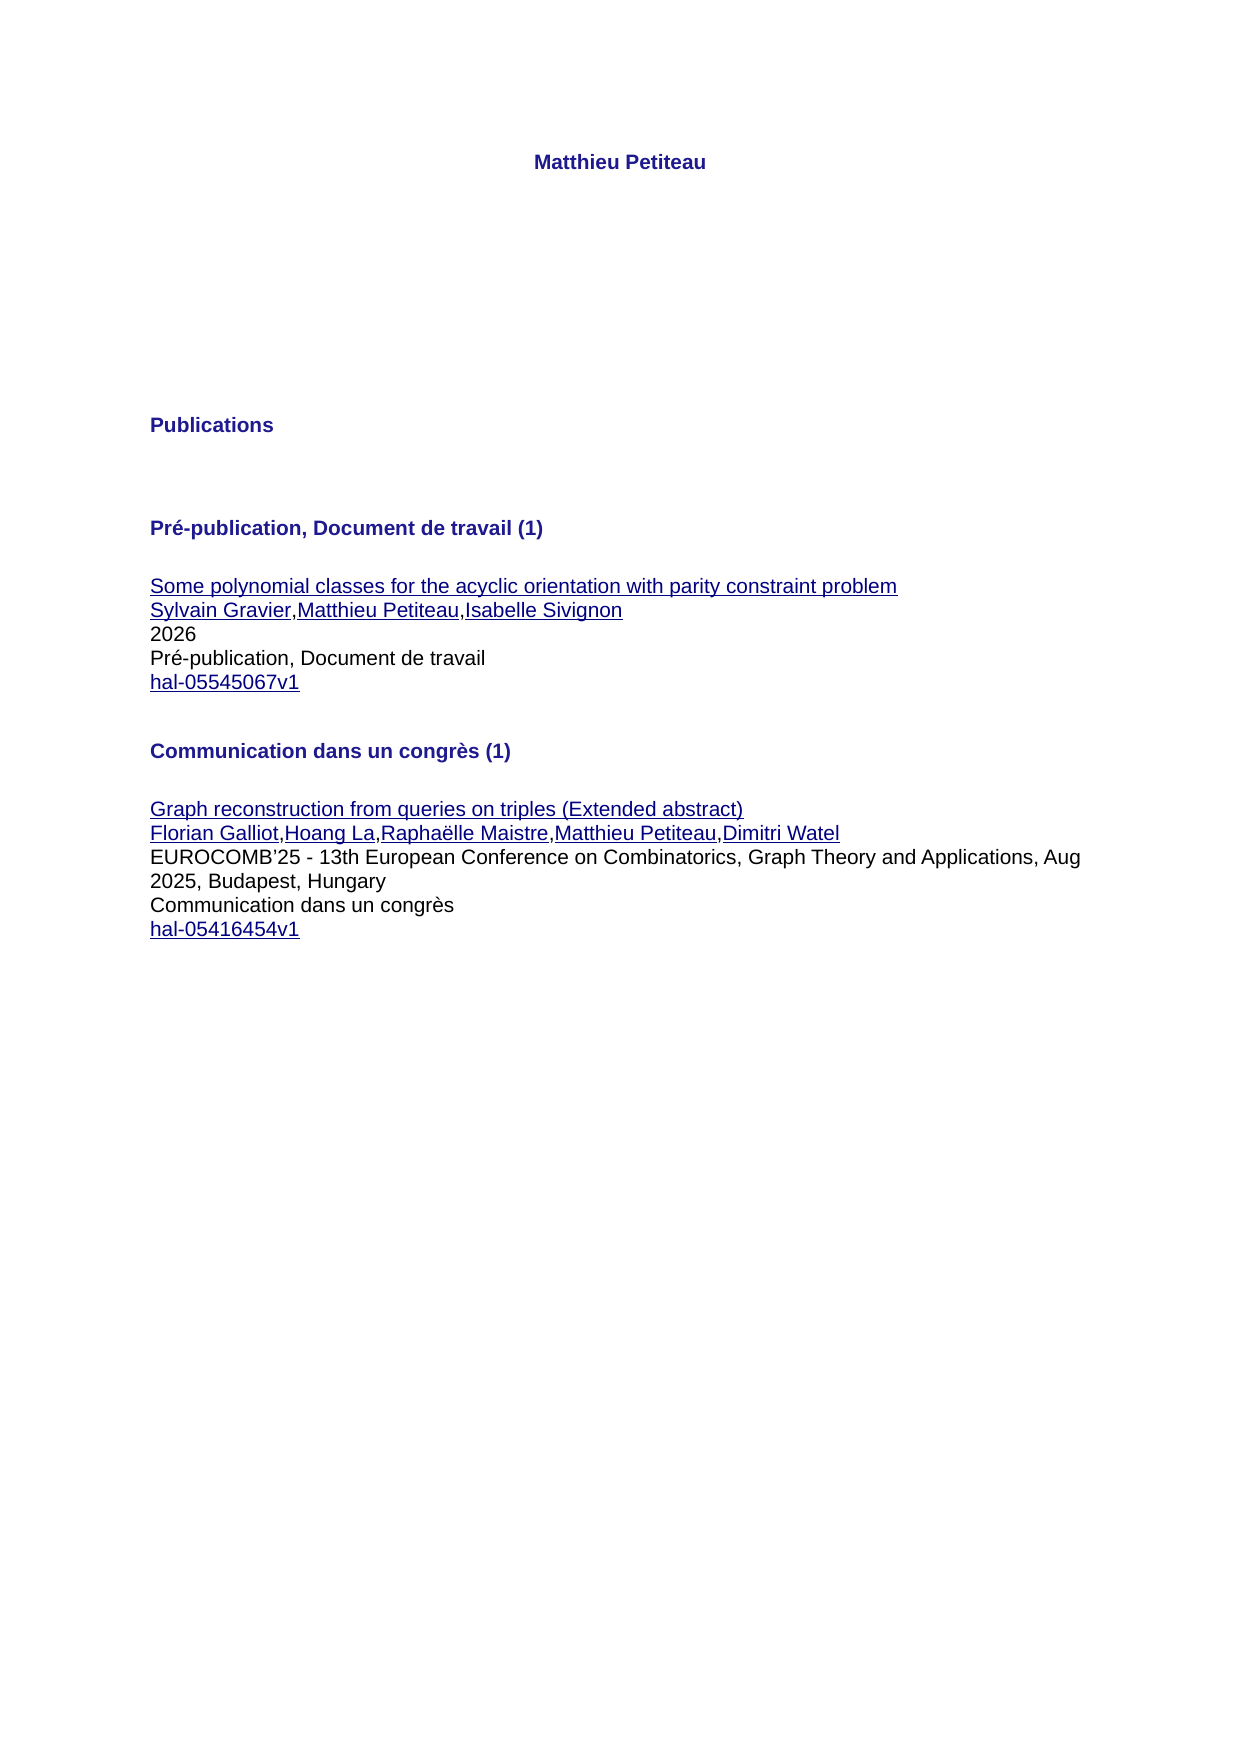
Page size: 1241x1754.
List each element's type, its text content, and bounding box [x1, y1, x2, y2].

subtitle Matthieu Petiteau [150, 150, 1090, 174]
subtitle Publications [150, 412, 1090, 436]
subtitle Pré-publication, Document de travail (1) [150, 516, 1090, 539]
table_header Some polynomial classes for the acyclic orientation with parity constraint problem Sylvain Gravier,Matthieu Petiteau,Isabelle Sivignon 2026 Pré-publication, Document de travail hal-05545067v1 [150, 574, 1090, 694]
subtitle Communication dans un congrès (1) [150, 738, 1090, 762]
table_header Graph reconstruction from queries on triples (Extended abstract) Florian Galliot,Hoang La,Raphaëlle Maistre,Matthieu Petiteau,Dimitri Watel EUROCOMB’25 - 13th European Conference on Combinatorics, Graph Theory and Applications, Aug 2025, Budapest, Hungary Communication dans un congrès hal-05416454v1 [150, 797, 1090, 941]
